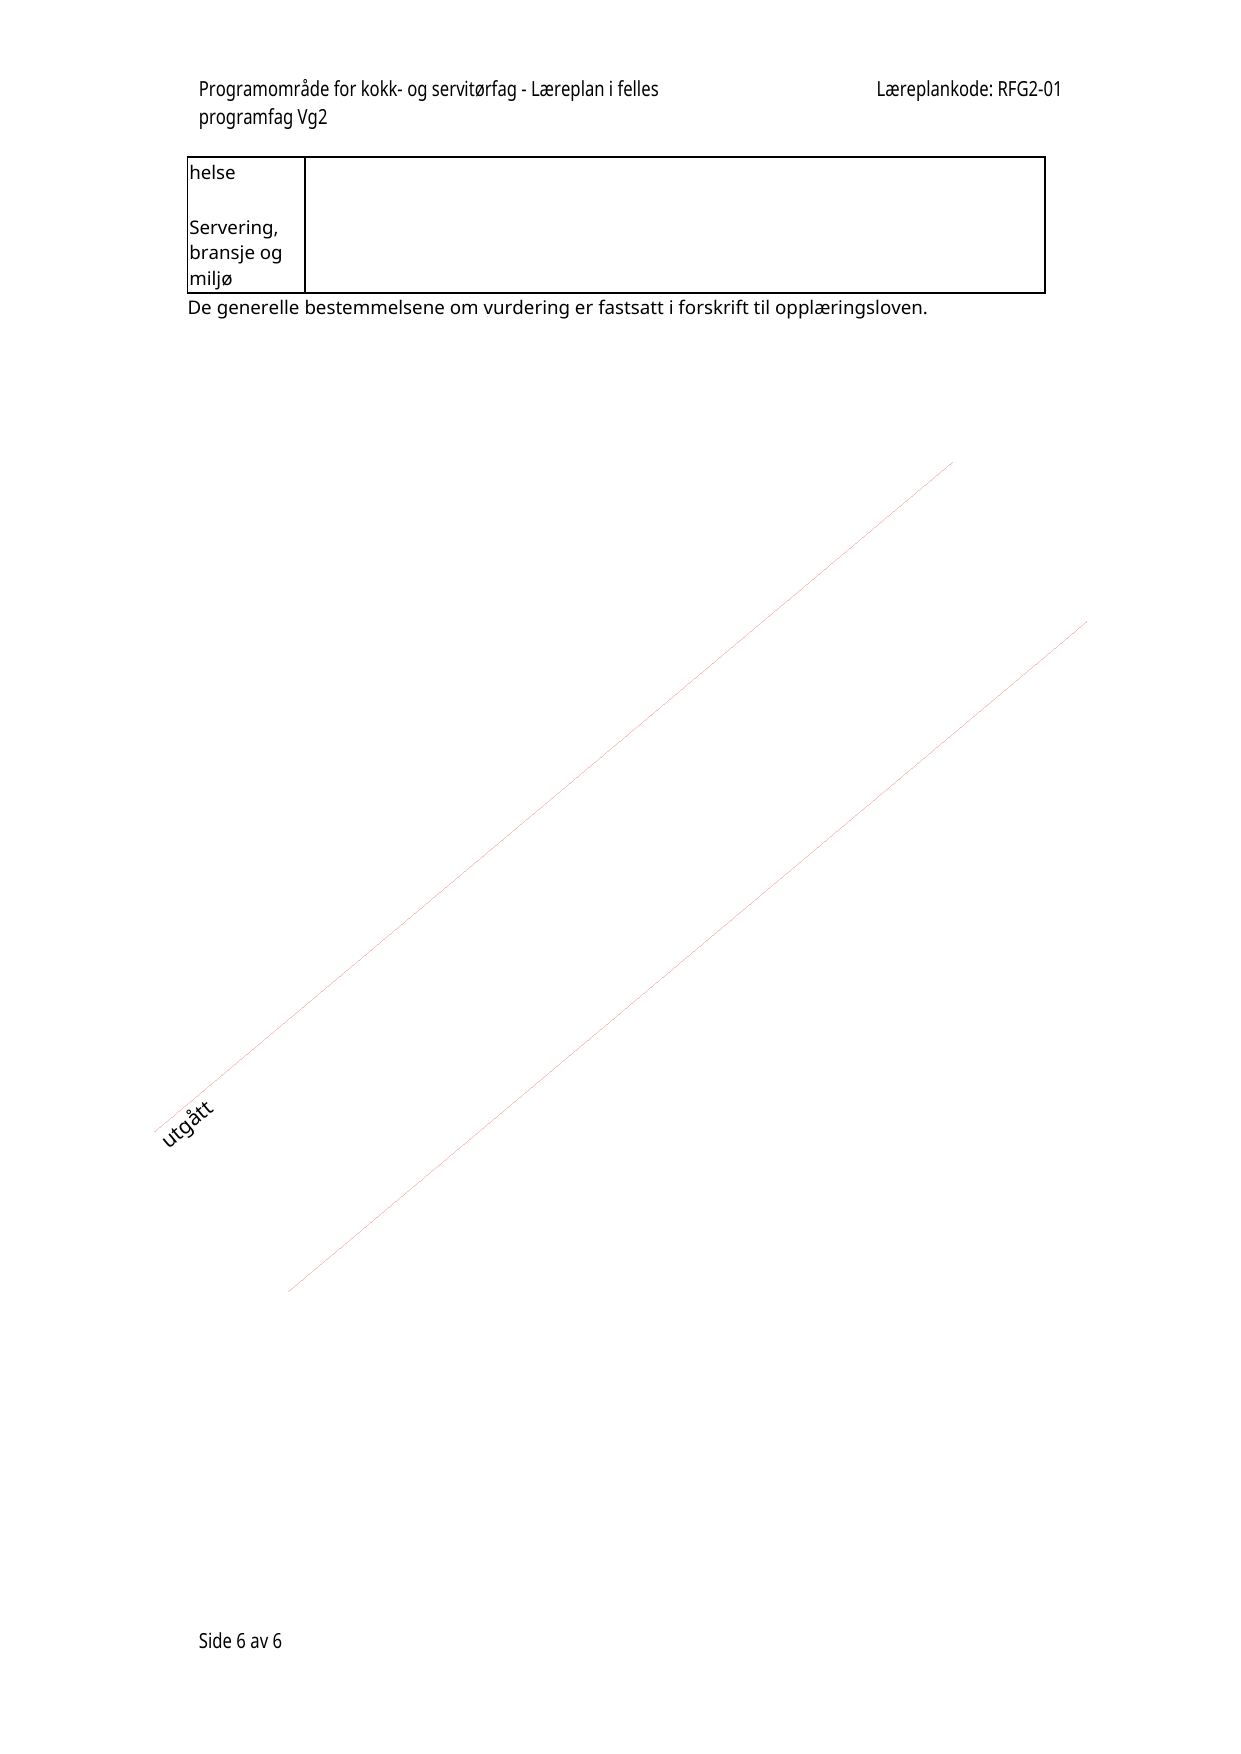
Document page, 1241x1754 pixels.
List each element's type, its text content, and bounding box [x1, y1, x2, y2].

table_cell Privatisten skal opp til en tverrfaglig skriftlig eksamen i hvert av programfagene. I tillegg skal privatisten opp til en tverrfaglig praktisk eksamen hvor de felles programfagene inngår. Eksamen blir utarbeidet og sensurert lokalt. [306, 158, 1044, 292]
text De generelle bestemmelsene om vurdering er fastsatt i forskrift til opplæringsloven. [928, 294, 1053, 319]
